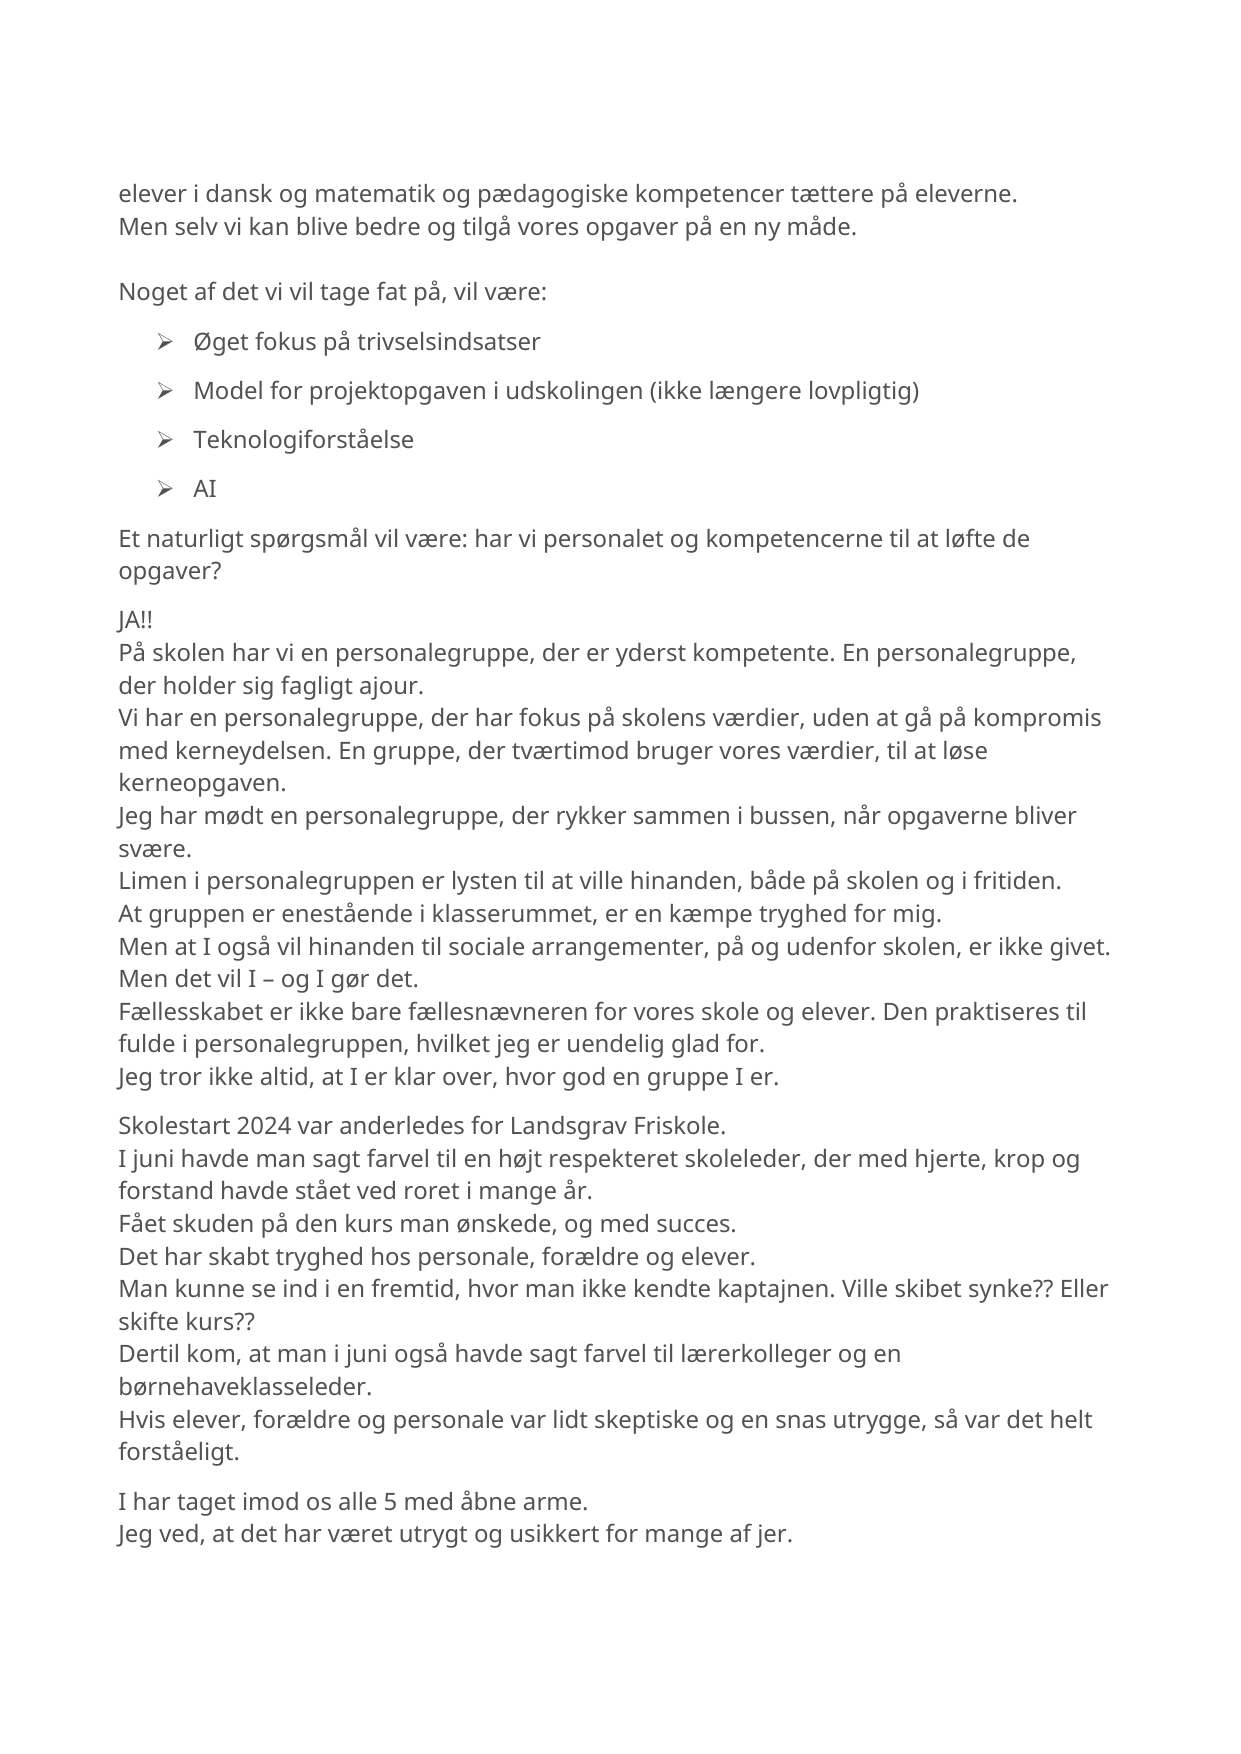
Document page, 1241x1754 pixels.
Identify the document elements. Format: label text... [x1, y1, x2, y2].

list Teknologiforståelse [156, 423, 1122, 455]
text JA!! På skolen har vi en personalegruppe, der er yderst kompetente. En personalegruppe, der holder sig fagligt ajour. Vi har en personalegruppe, der har fokus på skolens værdier, uden at gå på kompromis med kerneydelsen. En gruppe, der tværtimod bruger vores værdier, til at løse kerneopgaven. Jeg har mødt en personalegruppe, der rykker sammen i bussen, når opgaverne bliver svære. Limen i personalegruppen er lysten til at ville hinanden, både på skolen og i fritiden. At gruppen er enestående i klasserummet, er en kæmpe tryghed for mig. Men at I også vil hinanden til sociale arrangementer, på og udenfor skolen, er ikke givet. Men det vil I – og I gør det. Fællesskabet er ikke bare fællesnævneren for vores skole og elever. Den praktiseres til fulde i personalegruppen, hvilket jeg er uendelig glad for. Jeg tror ikke altid, at I er klar over, hvor god en gruppe I er. [118, 603, 1122, 1092]
list AI [156, 472, 1122, 505]
text elever i dansk og matematik og pædagogiske kompetencer tættere på eleverne. Men selv vi kan blive bedre og tilgå vores opgaver på en ny måde. Noget af det vi vil tage fat på, vil være: [118, 177, 1122, 308]
list Model for projektopgaven i udskolingen (ikke længere lovpligtig) [156, 373, 1122, 406]
text I har taget imod os alle 5 med åbne arme. Jeg ved, at det har været utrygt og usikkert for mange af jer. [118, 1484, 1122, 1549]
text Skolestart 2024 var anderledes for Landsgrav Friskole. I juni havde man sagt farvel til en højt respekteret skoleleder, der med hjerte, krop og forstand havde stået ved roret i mange år. Fået skuden på den kurs man ønskede, og med succes. Det har skabt tryghed hos personale, forældre og elever. Man kunne se ind i en fremtid, hvor man ikke kendte kaptajnen. Ville skibet synke?? Eller skifte kurs?? Dertil kom, at man i juni også havde sagt farvel til lærerkolleger og en børnehaveklasseleder. Hvis elever, forældre og personale var lidt skeptiske og en snas utrygge, så var det helt forståeligt. [118, 1109, 1122, 1468]
list Øget fokus på trivselsindsatser [156, 324, 1122, 357]
text Et naturligt spørgsmål vil være: har vi personalet og kompetencerne til at løfte de opgaver? [118, 521, 1122, 587]
